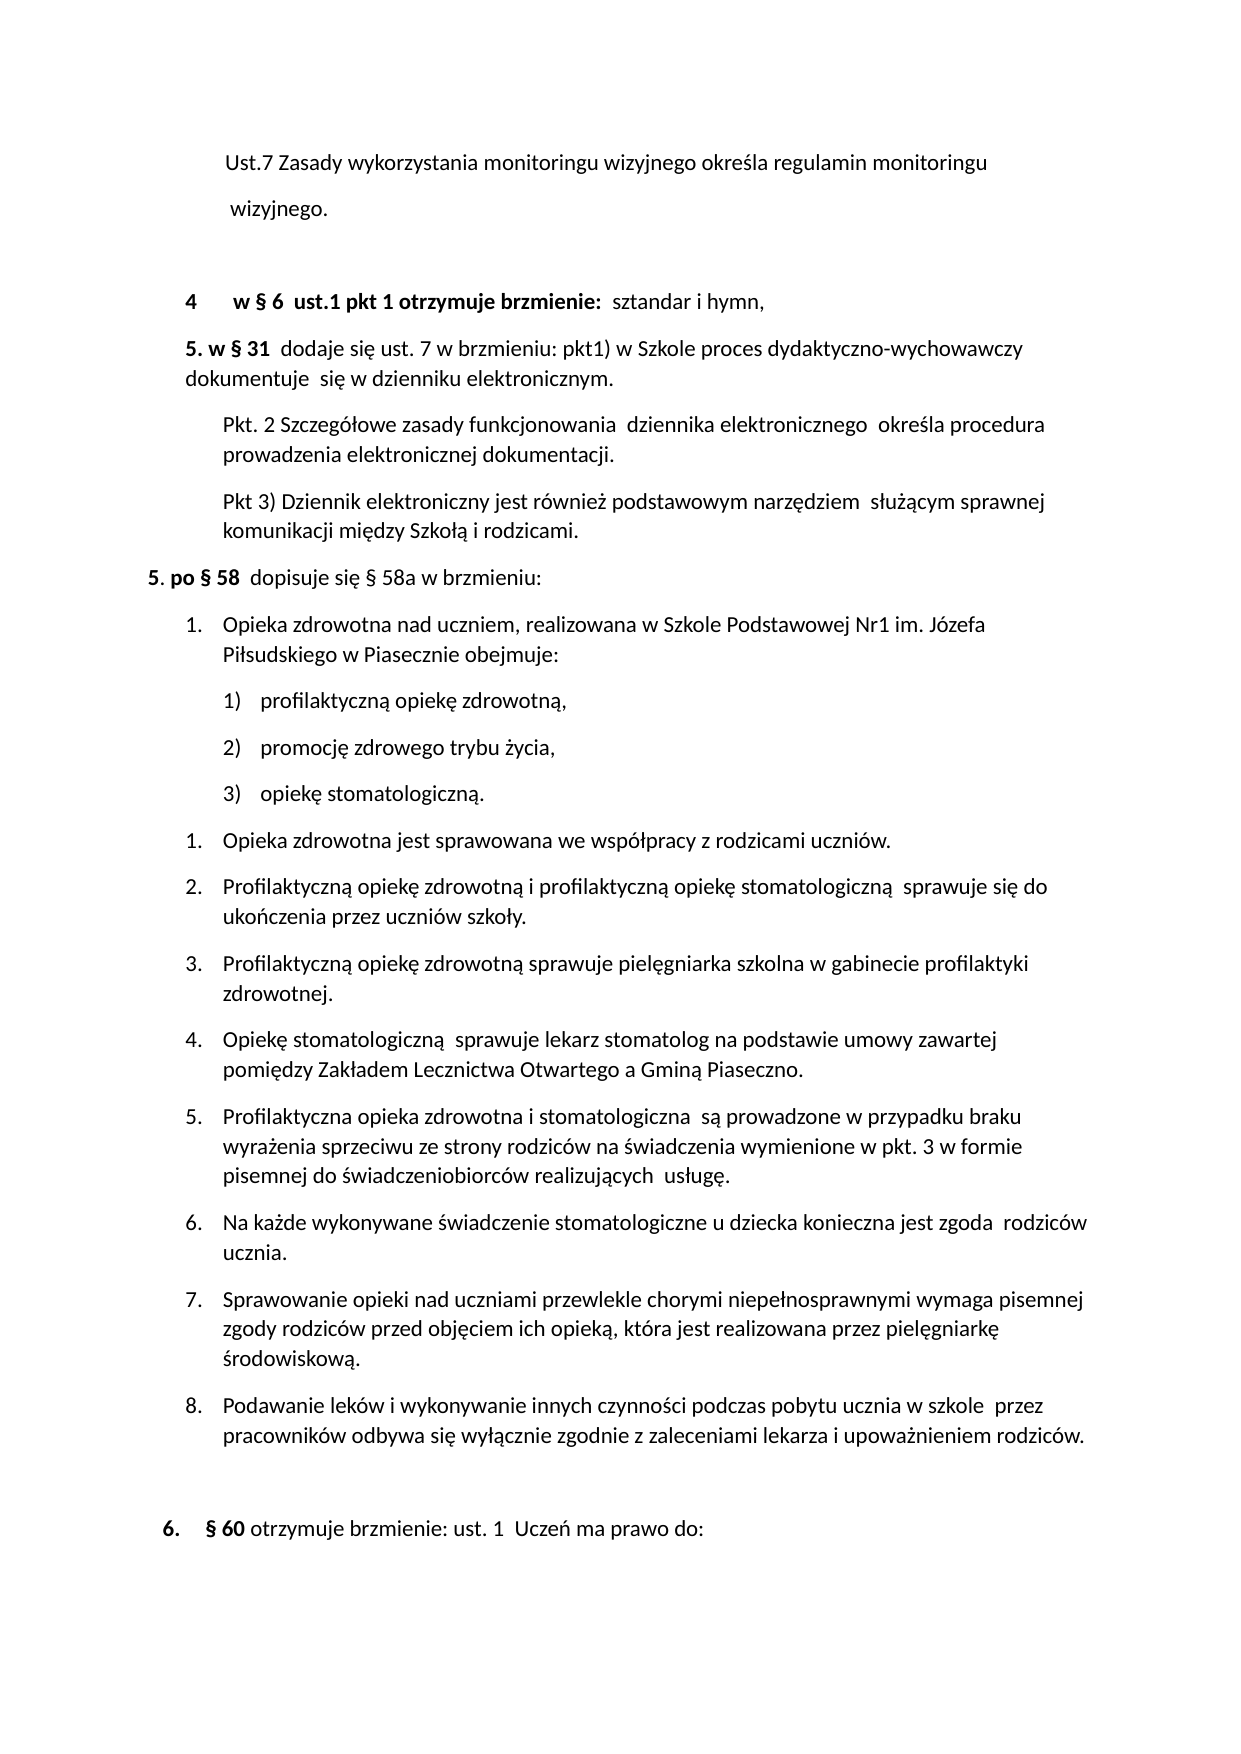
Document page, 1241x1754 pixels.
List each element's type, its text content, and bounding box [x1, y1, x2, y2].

list Opiekę stomatologiczną sprawuje lekarz stomatolog na podstawie umowy zawartej pomiędzy Zakładem Lecznictwa Otwartego a Gminą Piaseczno. [185, 1025, 1093, 1083]
list promocję zdrowego trybu życia, [223, 733, 1093, 761]
list Opieka zdrowotna jest sprawowana we współpracy z rodzicami uczniów. [185, 826, 1093, 854]
text wizyjnego. [148, 194, 1093, 222]
text Ust.7 Zasady wykorzystania monitoringu wizyjnego określa regulamin monitoringu [148, 148, 1093, 176]
list profilaktyczną opiekę zdrowotną, [223, 686, 1093, 714]
list Podawanie leków i wykonywanie innych czynności podczas pobytu ucznia w szkole przez pracowników odbywa się wyłącznie zgodnie z zaleceniami lekarza i upoważnieniem rodziców. [185, 1391, 1093, 1449]
list Opieka zdrowotna nad uczniem, realizowana w Szkole Podstawowej Nr1 im. Józefa Piłsudskiego w Piasecznie obejmuje: [185, 610, 1093, 668]
list Profilaktyczną opiekę zdrowotną i profilaktyczną opiekę stomatologiczną sprawuje się do ukończenia przez uczniów szkoły. [185, 872, 1093, 930]
list Pkt. 2 Szczegółowe zasady funkcjonowania dziennika elektronicznego określa procedura prowadzenia elektronicznej dokumentacji. [223, 410, 1093, 468]
list § 60 otrzymuje brzmienie: ust. 1 Uczeń ma prawo do: [162, 1514, 1093, 1542]
list Sprawowanie opieki nad uczniami przewlekle chorymi niepełnosprawnymi wymaga pisemnej zgody rodziców przed objęciem ich opieką, która jest realizowana przez pielęgniarkę środowiskową. [185, 1285, 1093, 1372]
list Profilaktyczna opieka zdrowotna i stomatologiczna są prowadzone w przypadku braku wyrażenia sprzeciwu ze strony rodziców na świadczenia wymienione w pkt. 3 w formie pisemnej do świadczeniobiorców realizujących usługę. [185, 1102, 1093, 1190]
list Profilaktyczną opiekę zdrowotną sprawuje pielęgniarka szkolna w gabinecie profilaktyki zdrowotnej. [185, 949, 1093, 1007]
text 5. po § 58 dopisuje się § 58a w brzmieniu: [148, 563, 1093, 591]
list opiekę stomatologiczną. [223, 779, 1093, 807]
text 5. w § 31 dodaje się ust. 7 w brzmieniu: pkt1) w Szkole proces dydaktyczno-wychowawczy dokumentuje się w dzienniku elektronicznym. [185, 334, 1093, 392]
list Na każde wykonywane świadczenie stomatologiczne u dziecka konieczna jest zgoda rodziców ucznia. [185, 1208, 1093, 1266]
list w § 6 ust.1 pkt 1 otrzymuje brzmienie: sztandar i hymn, [185, 287, 1093, 315]
list Pkt 3) Dziennik elektroniczny jest również podstawowym narzędziem służącym sprawnej komunikacji między Szkołą i rodzicami. [223, 487, 1093, 545]
